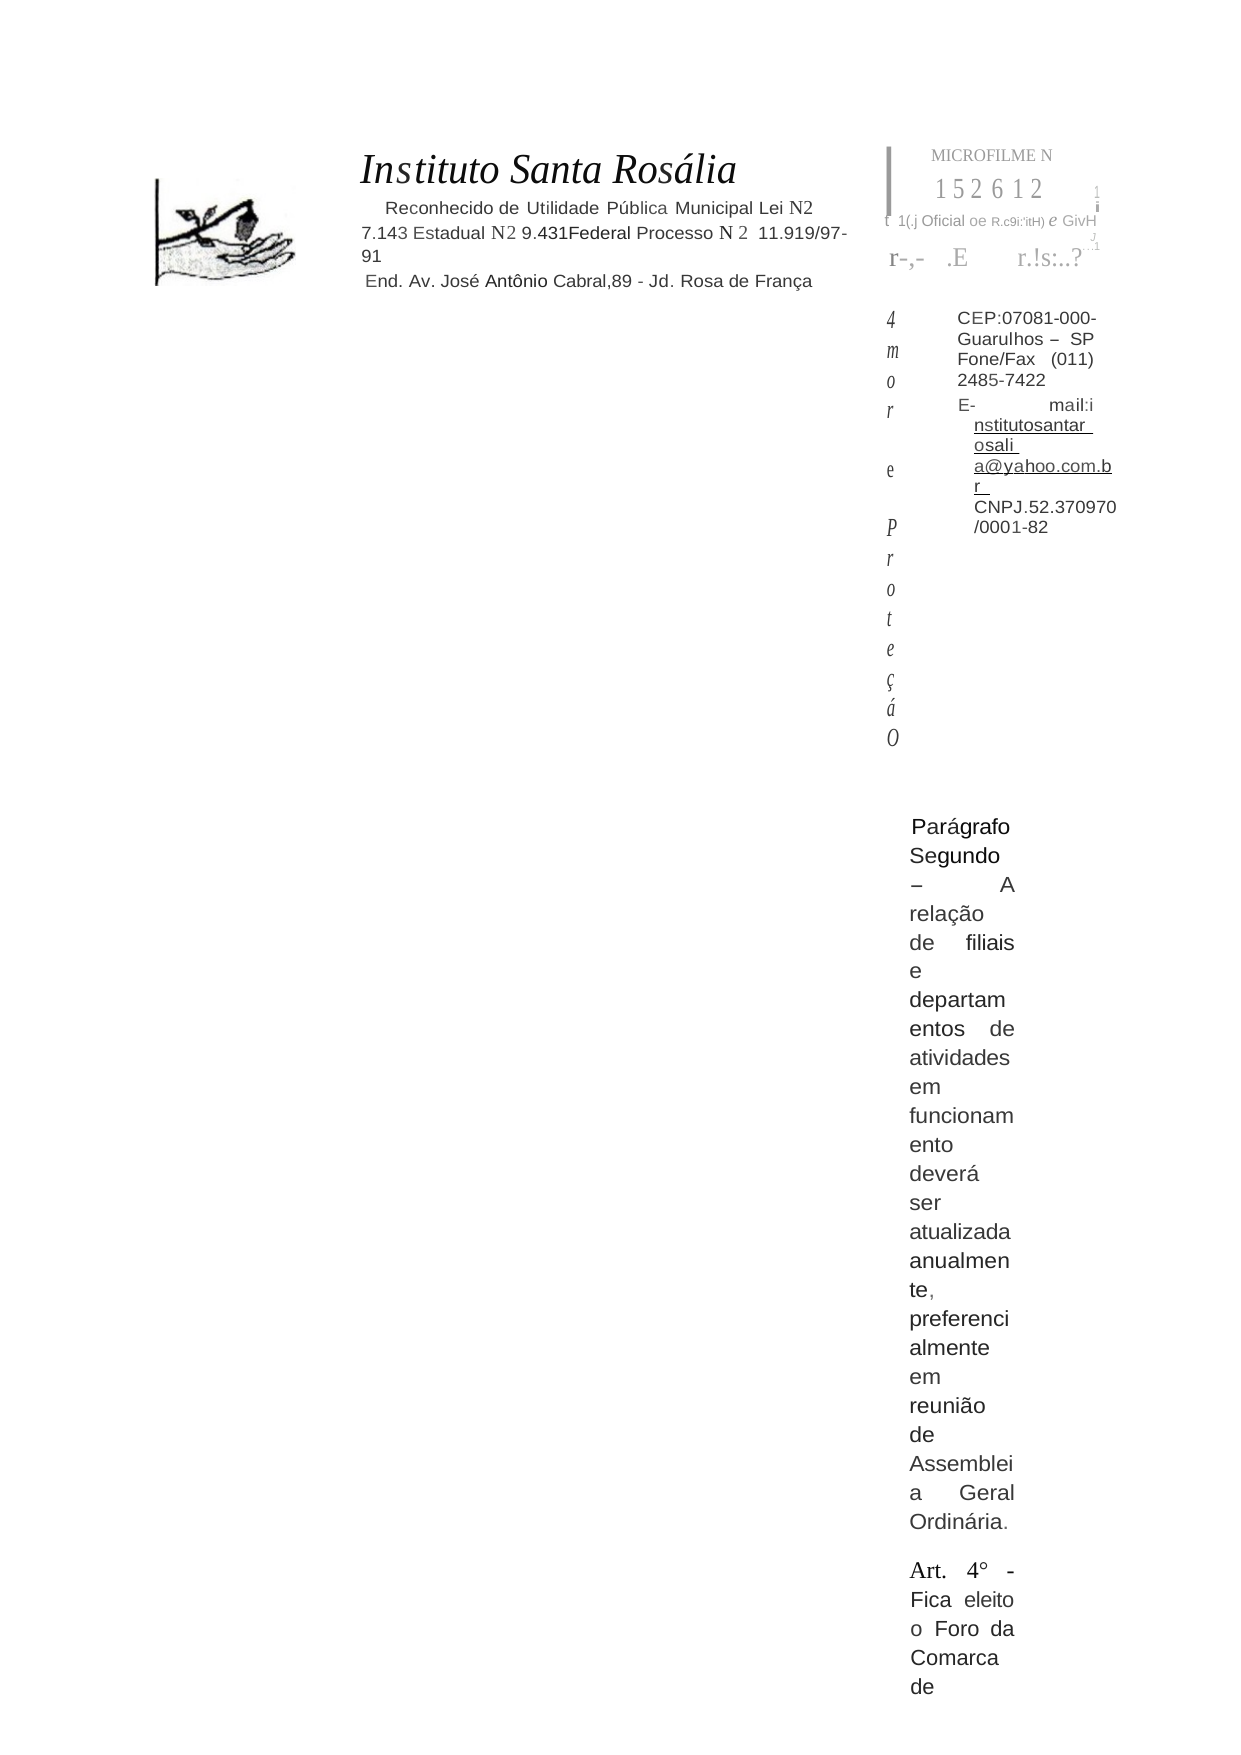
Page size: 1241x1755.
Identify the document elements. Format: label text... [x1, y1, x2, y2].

list mail:i nstitutosantar osali a@yahoo.com.br CNPJ.52.370970/0001-82 [958, 394, 1118, 537]
text 4mor e ProteçáO [887, 471, 893, 533]
text End. Av. José Antônio Cabral,89 - Jd. Rosa de França [365, 270, 853, 291]
text l [883, 140, 895, 236]
text Reconhecido de Utilidade Pública Municipal Lei N2 7.143 Estadual N2 9.431Federal Processo N 2 11.919/97-91 [361, 196, 853, 266]
text i [895, 205, 1101, 215]
text [871, 205, 883, 215]
text 4mor e ProteçáO [887, 585, 893, 647]
text Instituto Santa Rosália [360, 144, 853, 193]
text [871, 145, 883, 165]
text 4mor e ProteçáO [887, 529, 893, 586]
text r-,- .E r.!s:..? 1 [871, 244, 1100, 272]
text CEP:07081-000- Guarulhos - SP Fone/Fax (011) 2485-7422 [957, 308, 1118, 390]
text t 1(.j Oficial oe R.c9i:'itH) e GivH J [871, 215, 1097, 244]
text Art. 4° - Fica eleito o Foro da Comarca de [909, 1556, 1014, 1699]
text 4mor e ProteçáO [887, 324, 893, 378]
text MICROFILME N [895, 145, 1112, 165]
text Parágrafo Segundo - A relação de filiais e departamentos de atividades em funcionamento deverá ser atualizada anualmente, preferencialmente em reunião de Assembleia Geral Ordinária. [909, 814, 1015, 1534]
text [871, 174, 883, 205]
text 4mor e ProteçáO [887, 377, 893, 470]
text 1 5 2 6 1 2 1 [895, 174, 1100, 205]
